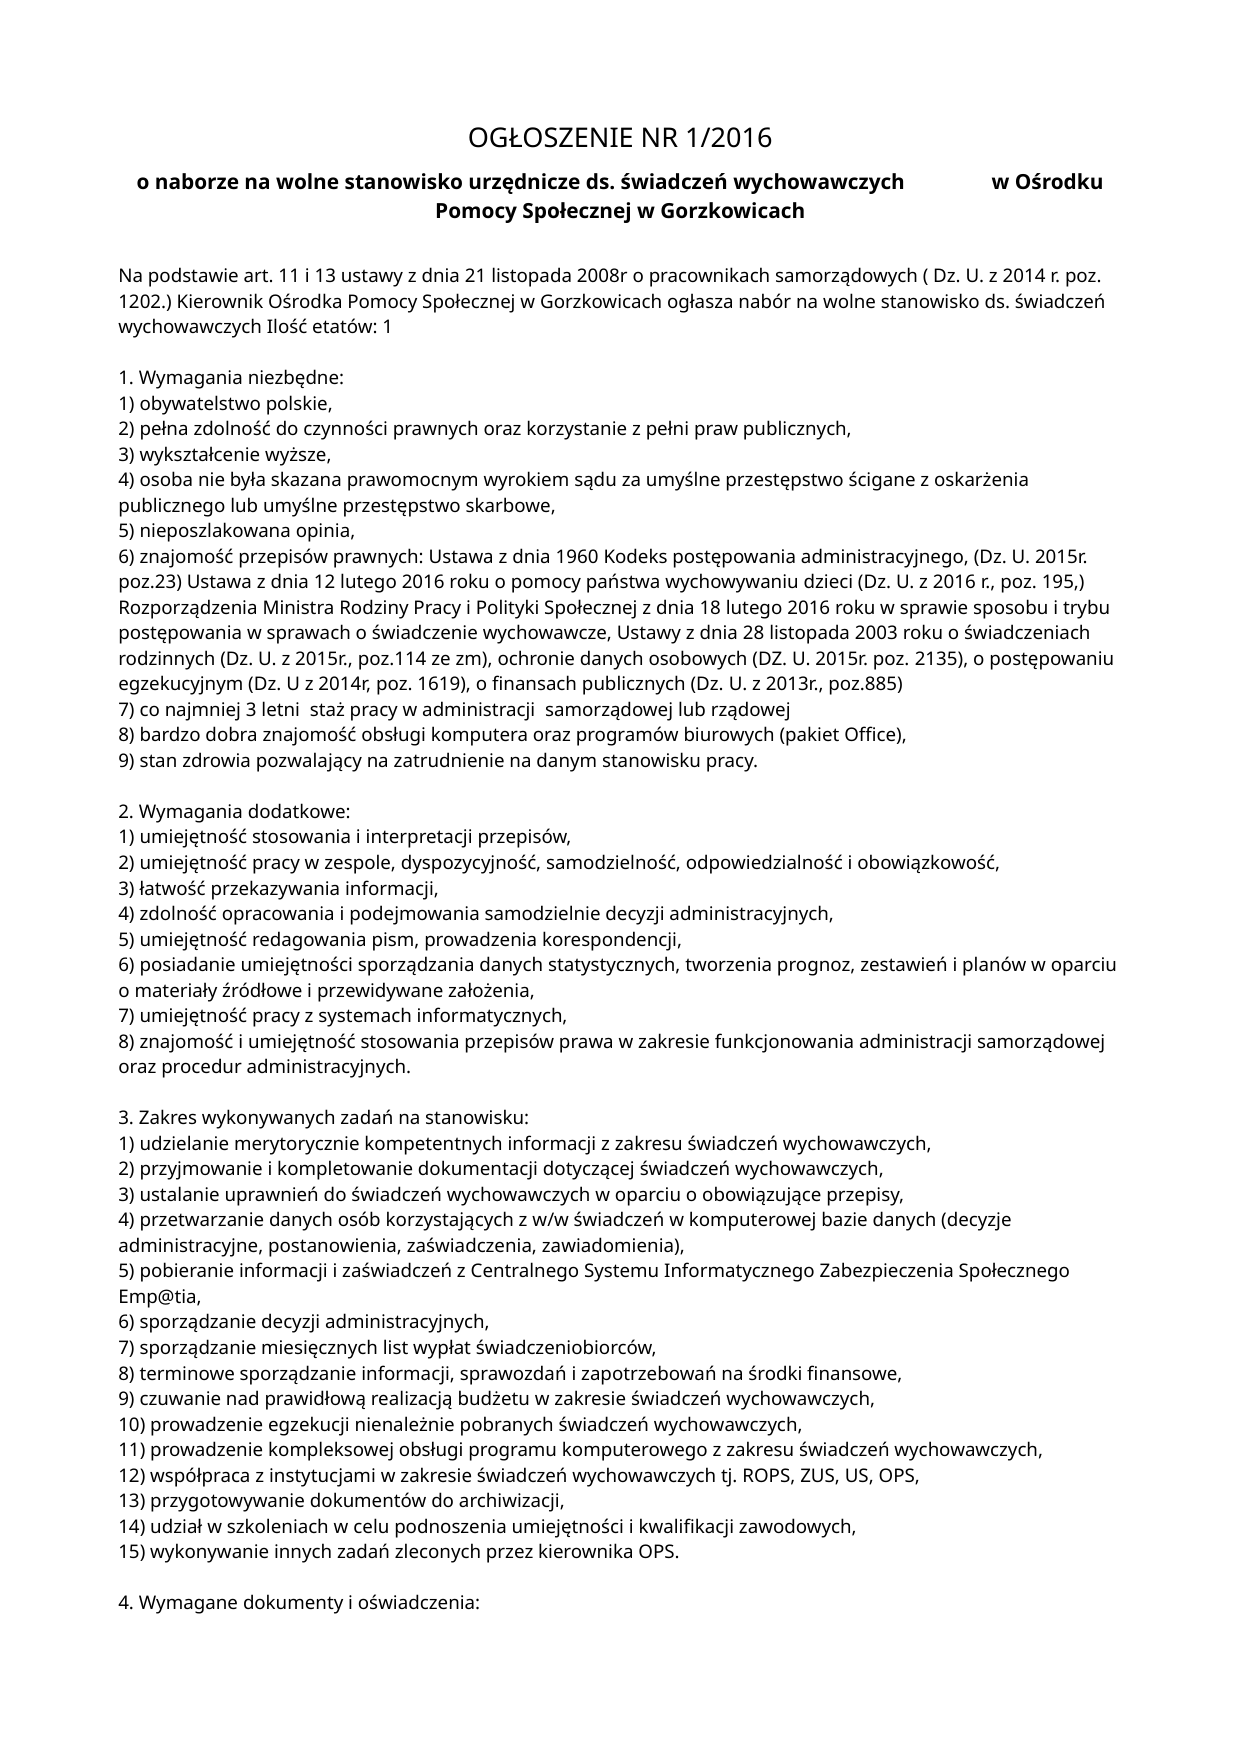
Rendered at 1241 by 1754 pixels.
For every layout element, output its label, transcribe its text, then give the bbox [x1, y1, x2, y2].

text o naborze na wolne stanowisko urzędnicze ds. świadczeń wychowawczych w Ośrodku Pomocy Społecznej w Gorzkowicach [118, 167, 1122, 224]
text Na podstawie art. 11 i 13 ustawy z dnia 21 listopada 2008r o pracownikach samorządowych ( Dz. U. z 2014 r. poz. 1202.) Kierownik Ośrodka Pomocy Społecznej w Gorzkowicach ogłasza nabór na wolne stanowisko ds. świadczeń wychowawczych Ilość etatów: 1 1. Wymagania niezbędne: 1) obywatelstwo polskie, 2) pełna zdolność do czynności prawnych oraz korzystanie z pełni praw publicznych, 3) wykształcenie wyższe, 4) osoba nie była skazana prawomocnym wyrokiem sądu za umyślne przestępstwo ścigane z oskarżenia publicznego lub umyślne przestępstwo skarbowe, 5) nieposzlakowana opinia, 6) znajomość przepisów prawnych: Ustawa z dnia 1960 Kodeks postępowania administracyjnego, (Dz. U. 2015r. poz.23) Ustawa z dnia 12 lutego 2016 roku o pomocy państwa wychowywaniu dzieci (Dz. U. z 2016 r., poz. 195,) Rozporządzenia Ministra Rodziny Pracy i Polityki Społecznej z dnia 18 lutego 2016 roku w sprawie sposobu i trybu postępowania w sprawach o świadczenie wychowawcze, Ustawy z dnia 28 listopada 2003 roku o świadczeniach rodzinnych (Dz. U. z 2015r., poz.114 ze zm), ochronie danych osobowych (DZ. U. 2015r. poz. 2135), o postępowaniu egzekucyjnym (Dz. U z 2014r, poz. 1619), o finansach publicznych (Dz. U. z 2013r., poz.885) 7) co najmniej 3 letni staż pracy w administracji samorządowej lub rządowej 8) bardzo dobra znajomość obsługi komputera oraz programów biurowych (pakiet Office), 9) stan zdrowia pozwalający na zatrudnienie na danym stanowisku pracy. 2. Wymagania dodatkowe: 1) umiejętność stosowania i interpretacji przepisów, 2) umiejętność pracy w zespole, dyspozycyjność, samodzielność, odpowiedzialność i obowiązkowość, 3) łatwość przekazywania informacji, 4) zdolność opracowania i podejmowania samodzielnie decyzji administracyjnych, 5) umiejętność redagowania pism, prowadzenia korespondencji, 6) posiadanie umiejętności sporządzania danych statystycznych, tworzenia prognoz, zestawień i planów w oparciu o materiały źródłowe i przewidywane założenia, 7) umiejętność pracy z systemach informatycznych, 8) znajomość i umiejętność stosowania przepisów prawa w zakresie funkcjonowania administracji samorządowej oraz procedur administracyjnych. 3. Zakres wykonywanych zadań na stanowisku: 1) udzielanie merytorycznie kompetentnych informacji z zakresu świadczeń wychowawczych, 2) przyjmowanie i kompletowanie dokumentacji dotyczącej świadczeń wychowawczych, 3) ustalanie uprawnień do świadczeń wychowawczych w oparciu o obowiązujące przepisy, 4) przetwarzanie danych osób korzystających z w/w świadczeń w komputerowej bazie danych (decyzje administracyjne, postanowienia, zaświadczenia, zawiadomienia), 5) pobieranie informacji i zaświadczeń z Centralnego Systemu Informatycznego Zabezpieczenia Społecznego Emp@tia, 6) sporządzanie decyzji administracyjnych, 7) sporządzanie miesięcznych list wypłat świadczeniobiorców, 8) terminowe sporządzanie informacji, sprawozdań i zapotrzebowań na środki finansowe, 9) czuwanie nad prawidłową realizacją budżetu w zakresie świadczeń wychowawczych, 10) prowadzenie egzekucji nienależnie pobranych świadczeń wychowawczych, 11) prowadzenie kompleksowej obsługi programu komputerowego z zakresu świadczeń wychowawczych, 12) współpraca z instytucjami w zakresie świadczeń wychowawczych tj. ROPS, ZUS, US, OPS, 13) przygotowywanie dokumentów do archiwizacji, 14) udział w szkoleniach w celu podnoszenia umiejętności i kwalifikacji zawodowych, 15) wykonywanie innych zadań zleconych przez kierownika OPS. 4. Wymagane dokumenty i oświadczenia: [118, 237, 1122, 1615]
text OGŁOSZENIE NR 1/2016 [118, 118, 1122, 155]
